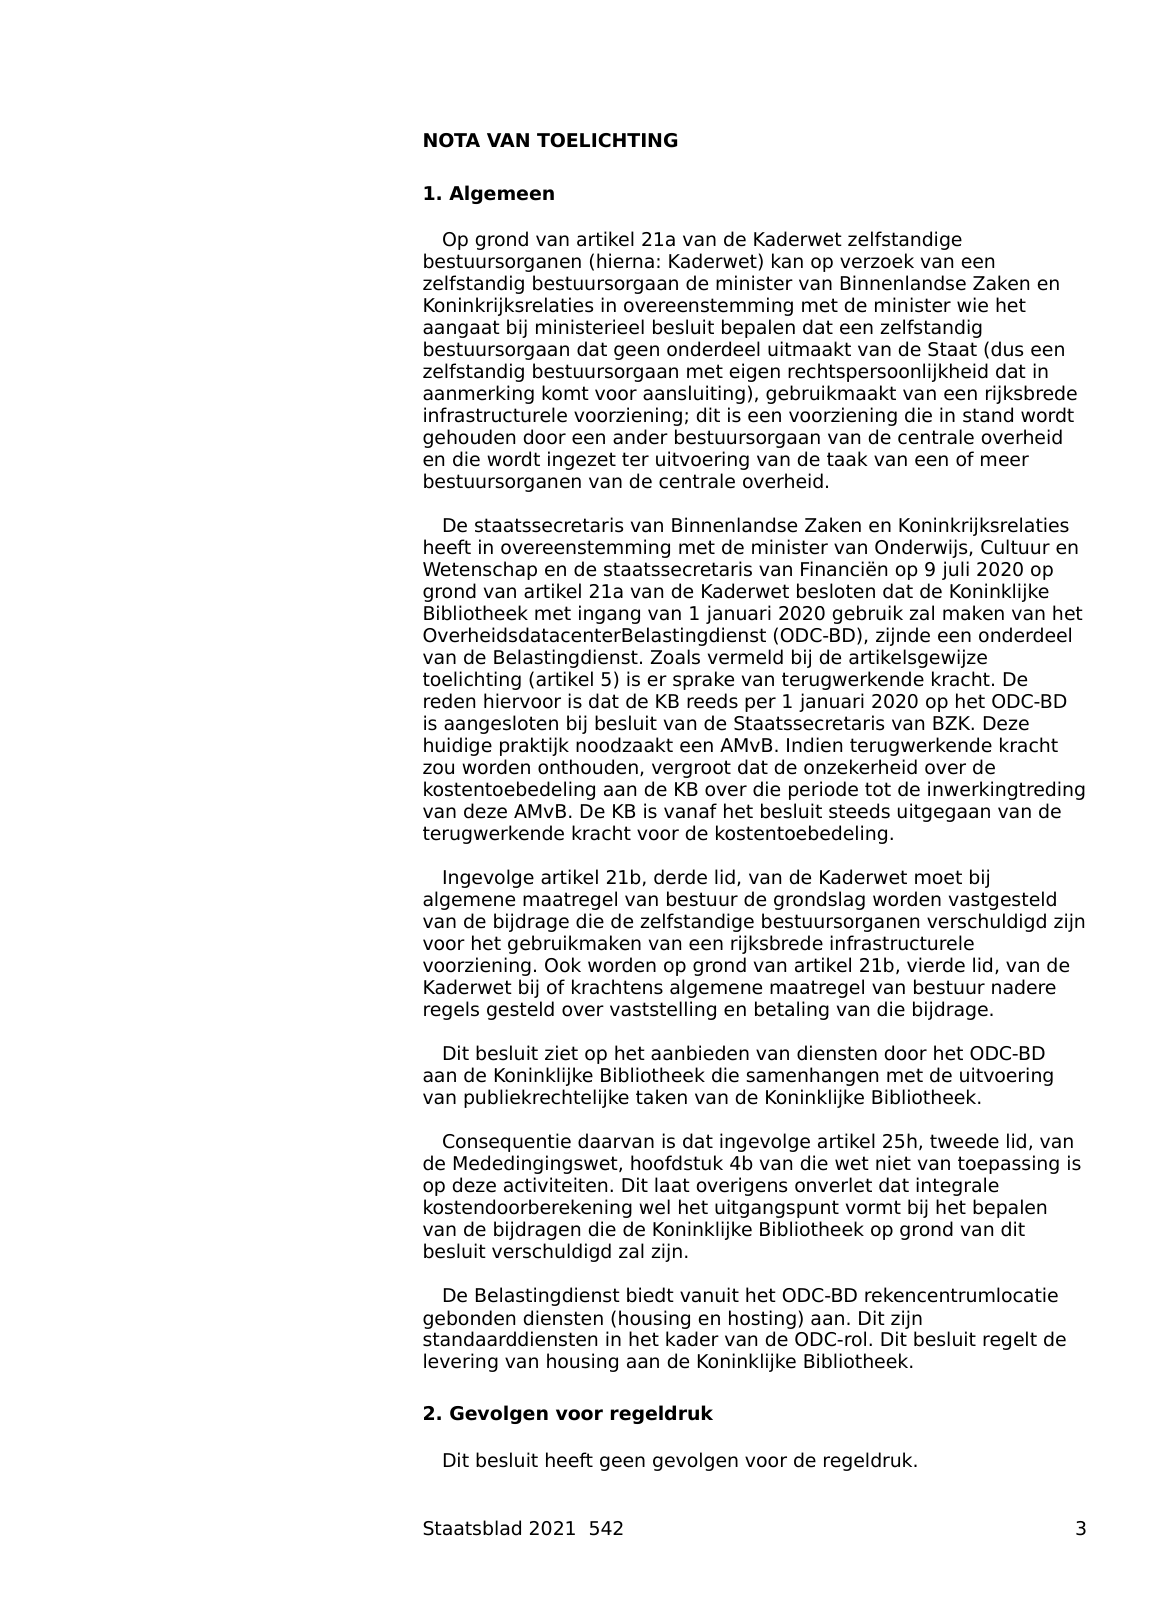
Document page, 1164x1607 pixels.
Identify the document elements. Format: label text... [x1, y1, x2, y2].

text Dit besluit heeft geen gevolgen voor de regeldruk. [422, 1450, 1087, 1472]
text De staatssecretaris van Binnenlandse Zaken en Koninkrijksrelaties heeft in overeenstemming met de minister van Onderwijs, Cultuur en Wetenschap en de staatssecretaris van Financiën op 9 juli 2020 op grond van artikel 21a van de Kaderwet besloten dat de Koninklijke Bibliotheek met ingang van 1 januari 2020 gebruik zal maken van het OverheidsdatacenterBelastingdienst (ODC-BD), zijnde een onderdeel van de Belastingdienst. Zoals vermeld bij de artikelsgewijze toelichting (artikel 5) is er sprake van terugwerkende kracht. De reden hiervoor is dat de KB reeds per 1 januari 2020 op het ODC-BD is aangesloten bij besluit van de Staatssecretaris van BZK. Deze huidige praktijk noodzaakt een AMvB. Indien terugwerkende kracht zou worden onthouden, vergroot dat de onzekerheid over de kostentoebedeling aan de KB over die periode tot de inwerkingtreding van deze AMvB. De KB is vanaf het besluit steeds uitgegaan van de terugwerkende kracht voor de kostentoebedeling. [422, 515, 1087, 845]
subtitle 2. Gevolgen voor regeldruk [422, 1403, 1087, 1425]
subtitle 1. Algemeen [422, 182, 1087, 204]
text Dit besluit ziet op het aanbieden van diensten door het ODC-BD aan de Koninklijke Bibliotheek die samenhangen met de uitvoering van publiekrechtelijke taken van de Koninklijke Bibliotheek. [422, 1043, 1087, 1109]
text Consequentie daarvan is dat ingevolge artikel 25h, tweede lid, van de Mededingingswet, hoofdstuk 4b van die wet niet van toepassing is op deze activiteiten. Dit laat overigens onverlet dat integrale kostendoorberekening wel het uitgangspunt vormt bij het bepalen van de bijdragen die de Koninklijke Bibliotheek op grond van dit besluit verschuldigd zal zijn. [422, 1131, 1087, 1263]
subtitle NOTA VAN TOELICHTING [422, 130, 1087, 152]
text Ingevolge artikel 21b, derde lid, van de Kaderwet moet bij algemene maatregel van bestuur de grondslag worden vastgesteld van de bijdrage die de zelfstandige bestuursorganen verschuldigd zijn voor het gebruikmaken van een rijksbrede infrastructurele voorziening. Ook worden op grond van artikel 21b, vierde lid, van de Kaderwet bij of krachtens algemene maatregel van bestuur nadere regels gesteld over vaststelling en betaling van die bijdrage. [422, 867, 1087, 1021]
text Op grond van artikel 21a van de Kaderwet zelfstandige bestuursorganen (hierna: Kaderwet) kan op verzoek van een zelfstandig bestuursorgaan de minister van Binnenlandse Zaken en Koninkrijksrelaties in overeenstemming met de minister wie het aangaat bij ministerieel besluit bepalen dat een zelfstandig bestuursorgaan dat geen onderdeel uitmaakt van de Staat (dus een zelfstandig bestuursorgaan met eigen rechtspersoonlijkheid dat in aanmerking komt voor aansluiting), gebruikmaakt van een rijksbrede infrastructurele voorziening; dit is een voorziening die in stand wordt gehouden door een ander bestuursorgaan van de centrale overheid en die wordt ingezet ter uitvoering van de taak van een of meer bestuursorganen van de centrale overheid. [422, 229, 1087, 493]
text De Belastingdienst biedt vanuit het ODC-BD rekencentrumlocatie gebonden diensten (housing en hosting) aan. Dit zijn standaarddiensten in het kader van de ODC-rol. Dit besluit regelt de levering van housing aan de Koninklijke Bibliotheek. [422, 1285, 1087, 1373]
